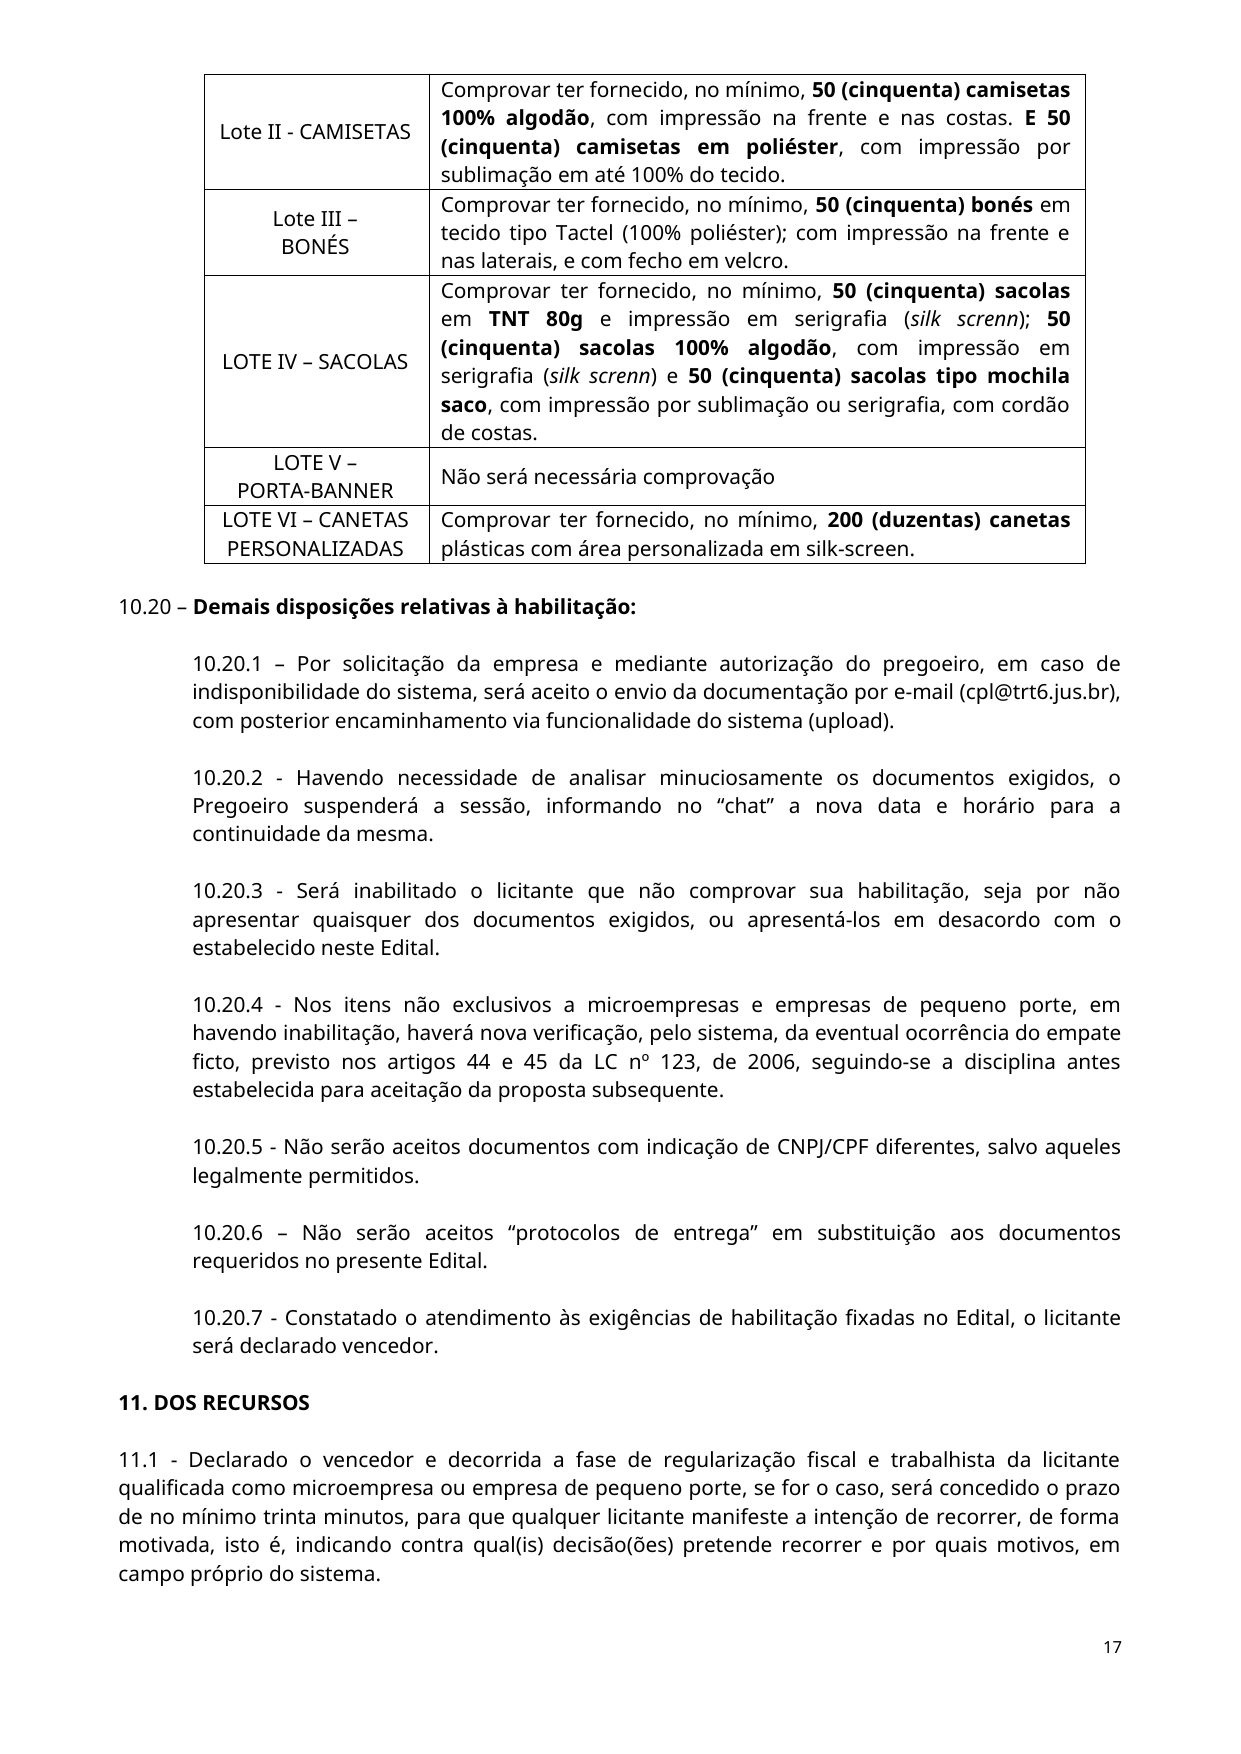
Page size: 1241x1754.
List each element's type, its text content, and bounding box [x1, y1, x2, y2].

text 10.20.2 - Havendo necessidade de analisar minuciosamente os documentos exigidos, o Pregoeiro suspenderá a sessão, informando no “chat” a nova data e horário para a continuidade da mesma. [192, 763, 1122, 848]
list 10.20.5 - Não serão aceitos documentos com indicação de CNPJ/CPF diferentes, salvo aqueles legalmente permitidos. [192, 1132, 1122, 1189]
table_cell LOTE IV – SACOLAS [205, 276, 429, 447]
text 10.20.6 – Não serão aceitos “protocolos de entrega” em substituição aos documentos requeridos no presente Edital. [192, 1218, 1122, 1274]
table_cell Comprovar ter fornecido, no mínimo, 200 (duzentas) canetas plásticas com área personalizada em silk-screen. [430, 506, 1085, 562]
text 10.20.3 - Será inabilitado o licitante que não comprovar sua habilitação, seja por não apresentar quaisquer dos documentos exigidos, ou apresentá-los em desacordo com o estabelecido neste Edital. [192, 876, 1122, 962]
text 10.20.4 - Nos itens não exclusivos a microempresas e empresas de pequeno porte, em havendo inabilitação, haverá nova verificação, pelo sistema, da eventual ocorrência do empate ficto, previsto nos artigos 44 e 45 da LC nº 123, de 2006, seguindo-se a disciplina antes estabelecida para aceitação da proposta subsequente. [192, 990, 1122, 1104]
text 11.1 - Declarado o vencedor e decorrida a fase de regularização fiscal e trabalhista da licitante qualificada como microempresa ou empresa de pequeno porte, se for o caso, será concedido o prazo de no mínimo trinta minutos, para que qualquer licitante manifeste a intenção de recorrer, de forma motivada, isto é, indicando contra qual(is) decisão(ões) pretende recorrer e por quais motivos, em campo próprio do sistema. [118, 1445, 1122, 1587]
table_cell Não será necessária comprovação [430, 448, 1085, 504]
text 11. DOS RECURSOS [118, 1388, 1122, 1417]
text 10.20 – Demais disposições relativas à habilitação: [118, 592, 1122, 620]
text 10.20.1 – Por solicitação da empresa e mediante autorização do pregoeiro, em caso de indisponibilidade do sistema, será aceito o envio da documentação por e-mail (cpl@trt6.jus.br), com posterior encaminhamento via funcionalidade do sistema (upload). [192, 649, 1122, 734]
table_cell Comprovar ter fornecido, no mínimo, 50 (cinquenta) camisetas 100% algodão, com impressão na frente e nas costas. E 50 (cinquenta) camisetas em poliéster, com impressão por sublimação em até 100% do tecido. [430, 75, 1085, 189]
table_cell Lote II - CAMISETAS [205, 75, 429, 189]
table_cell Lote III – BONÉS [205, 190, 429, 275]
table_cell Comprovar ter fornecido, no mínimo, 50 (cinquenta) sacolas em TNT 80g e impressão em serigrafia (silk screnn); 50 (cinquenta) sacolas 100% algodão, com impressão em serigrafia (silk screnn) e 50 (cinquenta) sacolas tipo mochila saco, com impressão por sublimação ou serigrafia, com cordão de costas. [430, 276, 1085, 447]
table_cell LOTE VI – CANETAS PERSONALIZADAS [205, 506, 429, 562]
table_cell LOTE V – PORTA-BANNER [205, 448, 429, 504]
table_cell Comprovar ter fornecido, no mínimo, 50 (cinquenta) bonés em tecido tipo Tactel (100% poliéster); com impressão na frente e nas laterais, e com fecho em velcro. [430, 190, 1085, 275]
text 10.20.7 - Constatado o atendimento às exigências de habilitação fixadas no Edital, o licitante será declarado vencedor. [192, 1303, 1122, 1360]
